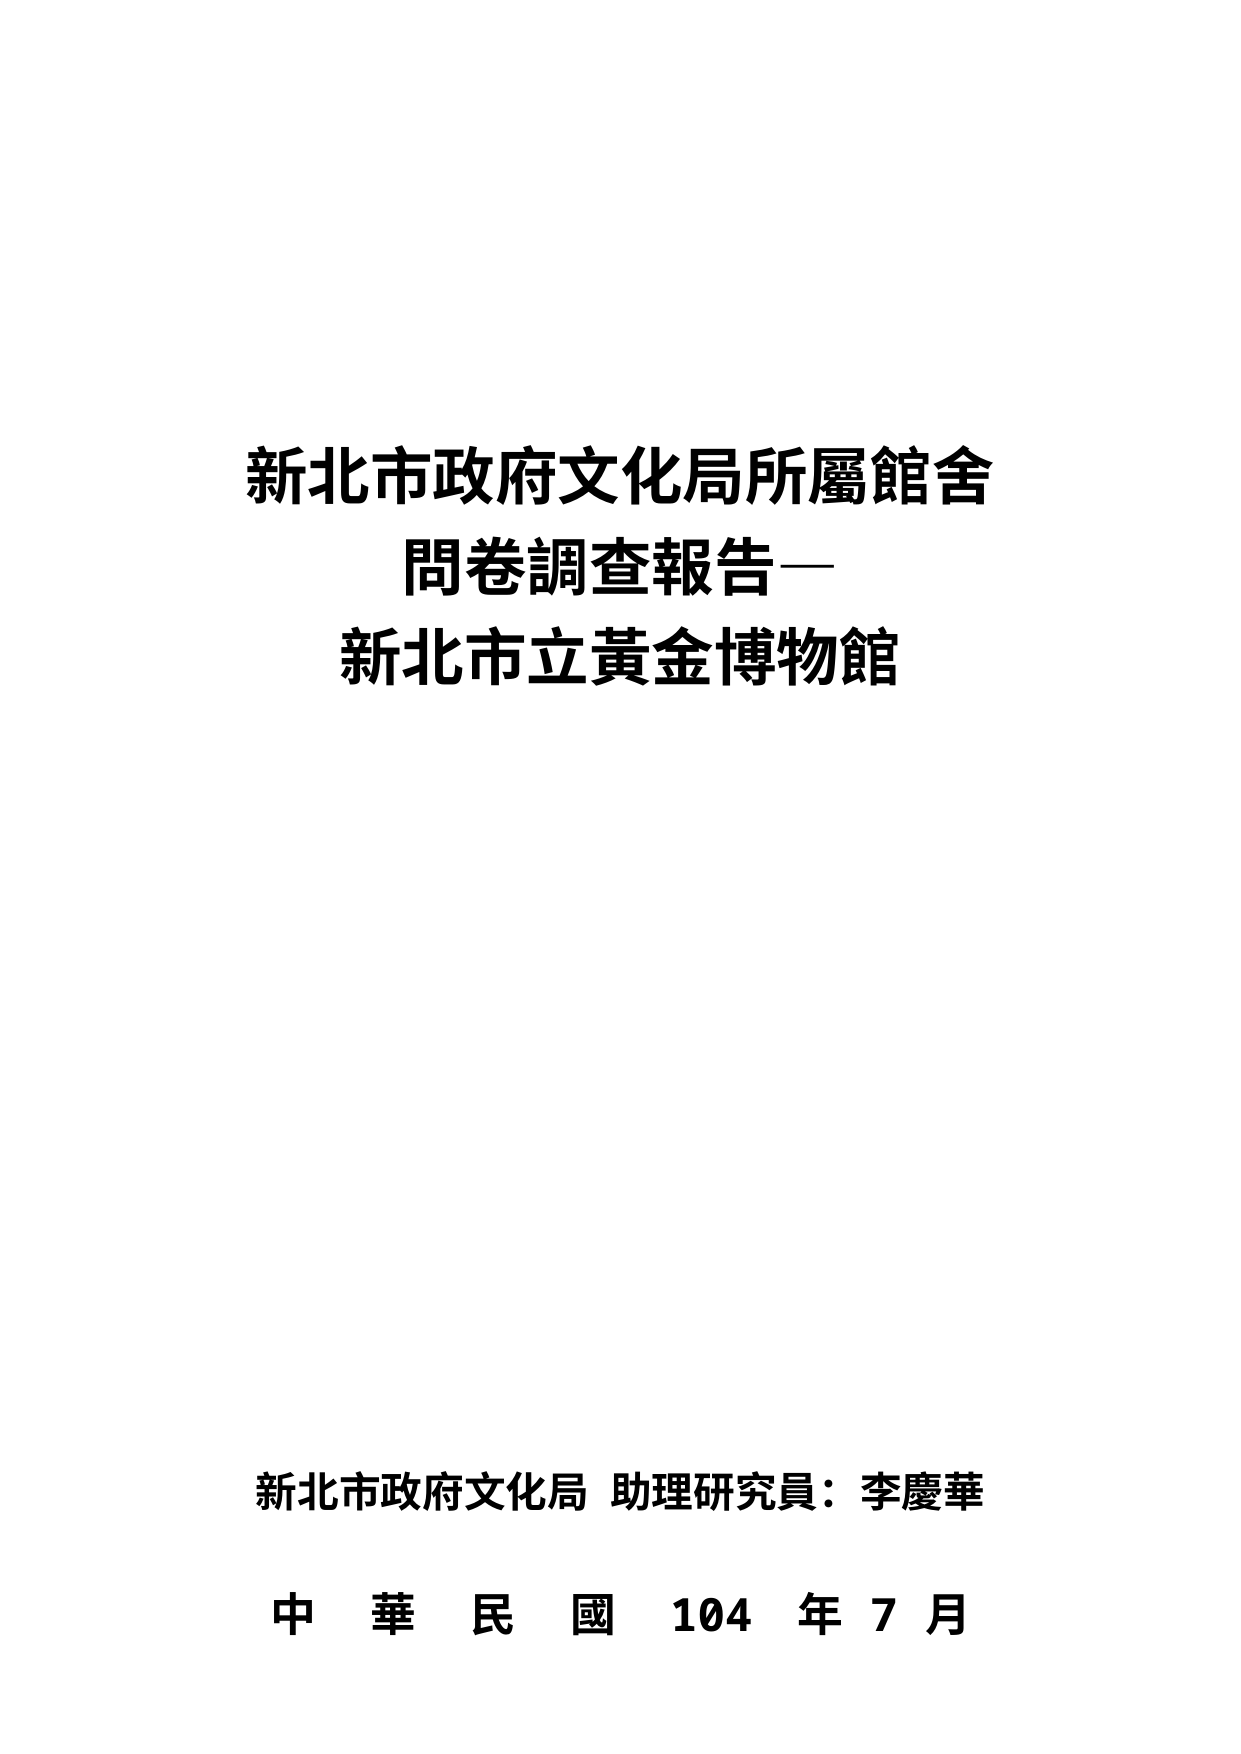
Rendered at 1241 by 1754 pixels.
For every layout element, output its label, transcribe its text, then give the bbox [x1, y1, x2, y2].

text 中 華 民 國 104 年 7 月 [148, 1578, 1092, 1645]
text 新北市政府文化局所屬館舍 [148, 427, 1092, 518]
text 新北市立黃金博物館 [148, 608, 1092, 699]
text 問卷調查報告— [148, 518, 1092, 608]
text 新北市政府文化局 助理研究員：李慶華 [148, 1459, 1092, 1519]
